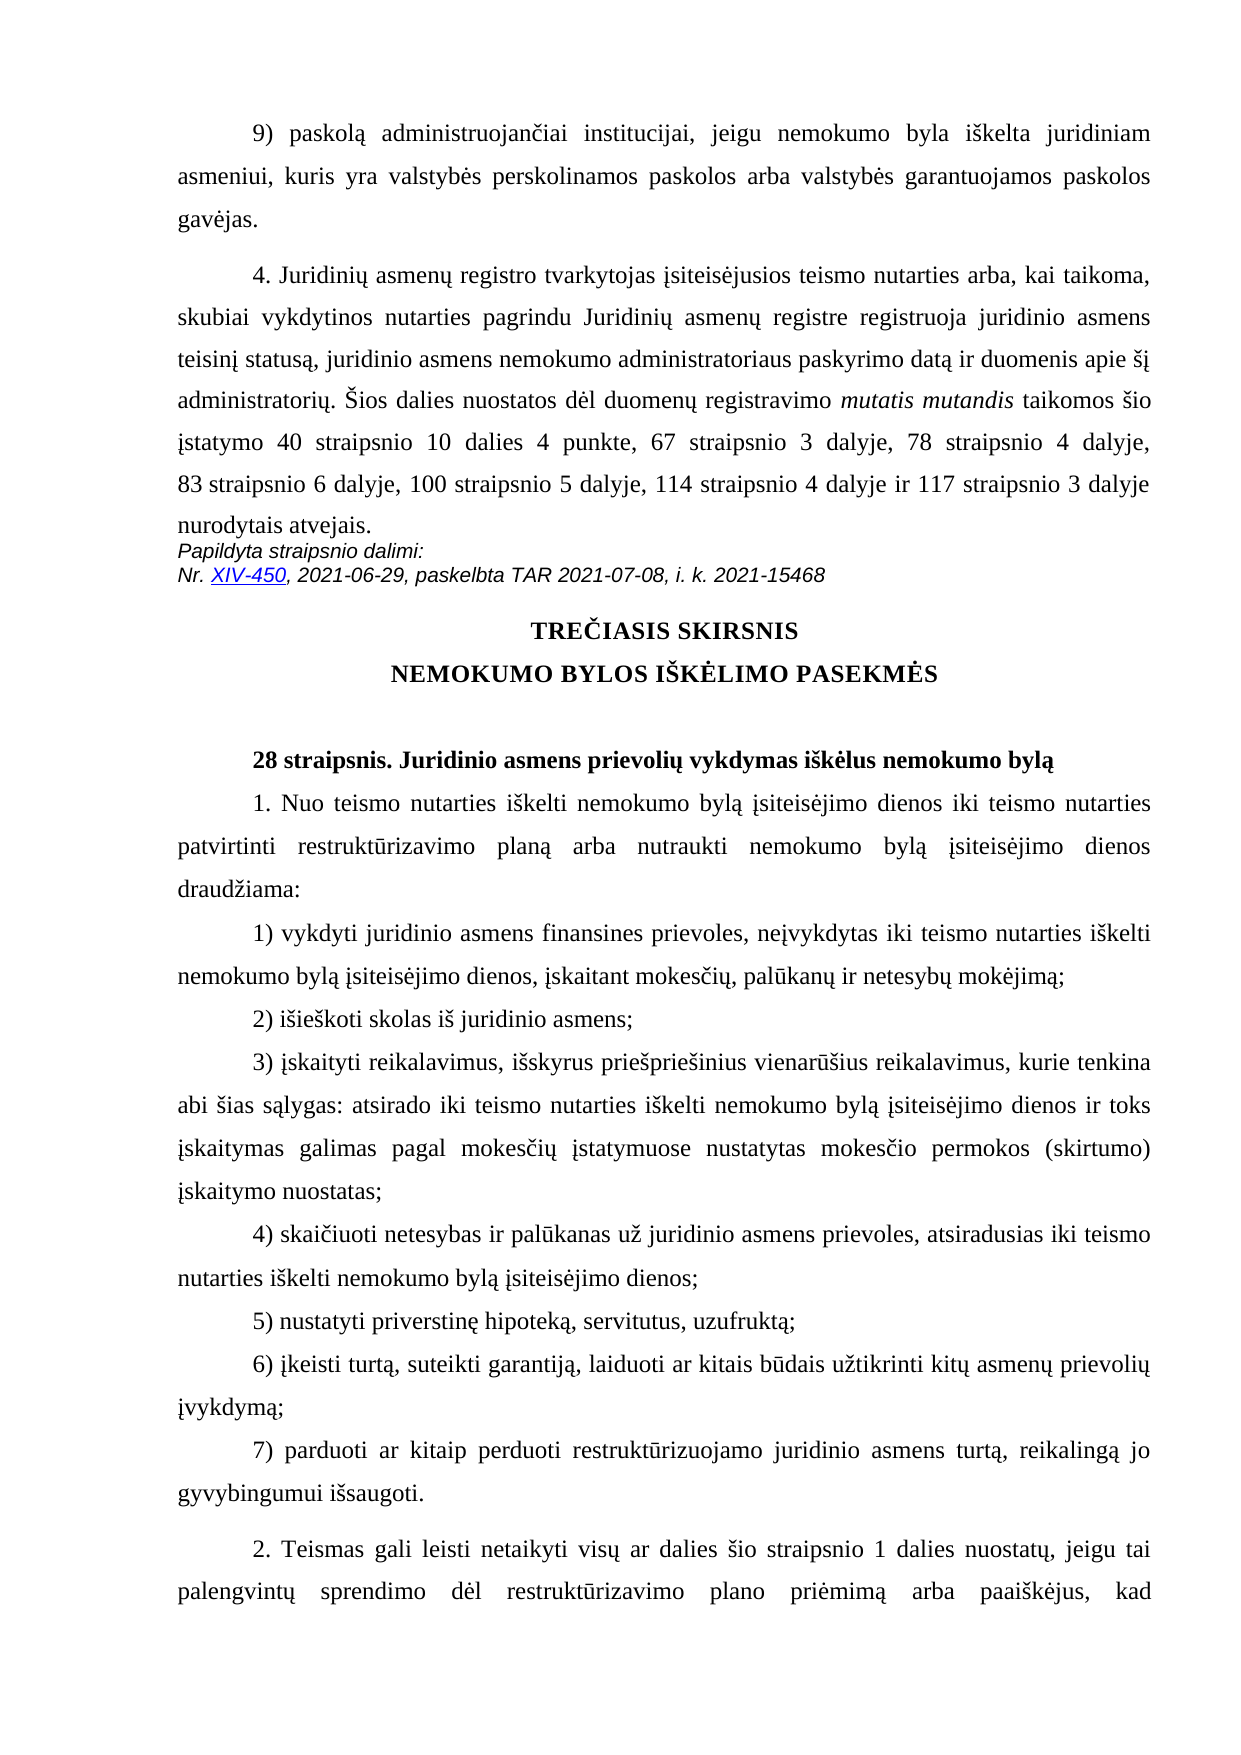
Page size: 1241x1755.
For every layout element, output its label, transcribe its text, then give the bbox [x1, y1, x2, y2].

text 7) parduoti ar kitaip perduoti restruktūrizuojamo juridinio asmens turtą, reikalingą jo gyvybingumui išsaugoti. [177, 1435, 1152, 1507]
text Papildyta straipsnio dalimi: [177, 539, 1152, 563]
text 2) išieškoti skolas iš juridinio asmens; [177, 1004, 1152, 1033]
text 3) įskaityti reikalavimus, išskyrus priešpriešinius vienarūšius reikalavimus, kurie tenkina abi šias sąlygas: atsirado iki teismo nutarties iškelti nemokumo bylą įsiteisėjimo dienos ir toks įskaitymas galimas pagal mokesčių įstatymuose nustatytas mokesčio permokos (skirtumo) įskaitymo nuostatas; [177, 1047, 1152, 1205]
text 5) nustatyti priverstinę hipoteką, servitutus, uzufruktą; [177, 1306, 1152, 1334]
text NEMOKUMO BYLOS IŠKĖLIMO PASEKMĖS [177, 659, 1152, 688]
text 4) skaičiuoti netesybas ir palūkanas už juridinio asmens prievoles, atsiradusias iki teismo nutarties iškelti nemokumo bylą įsiteisėjimo dienos; [177, 1219, 1152, 1291]
text 4. Juridinių asmenų registro tvarkytojas įsiteisėjusios teismo nutarties arba, kai taikoma, skubiai vykdytinos nutarties pagrindu Juridinių asmenų registre registruoja juridinio asmens teisinį statusą, juridinio asmens nemokumo administratoriaus paskyrimo datą ir duomenis apie šį administratorių. Šios dalies nuostatos dėl duomenų registravimo mutatis mutandis taikomos šio įstatymo 40 straipsnio 10 dalies 4 punkte, 67 straipsnio 3 dalyje, 78 straipsnio 4 dalyje, 83 straipsnio 6 dalyje, 100 straipsnio 5 dalyje, 114 straipsnio 4 dalyje ir 117 straipsnio 3 dalyje nurodytais atvejais. [177, 247, 1152, 539]
text 1. Nuo teismo nutarties iškelti nemokumo bylą įsiteisėjimo dienos iki teismo nutarties patvirtinti restruktūrizavimo planą arba nutraukti nemokumo bylą įsiteisėjimo dienos draudžiama: [177, 788, 1152, 903]
text Nr. XIV-450, 2021-06-29, paskelbta TAR 2021-07-08, i. k. 2021-15468 [177, 563, 1152, 587]
text 1) vykdyti juridinio asmens finansines prievoles, neįvykdytas iki teismo nutarties iškelti nemokumo bylą įsiteisėjimo dienos, įskaitant mokesčių, palūkanų ir netesybų mokėjimą; [177, 918, 1152, 989]
text 9) paskolą administruojančiai institucijai, jeigu nemokumo byla iškelta juridiniam asmeniui, kuris yra valstybės perskolinamos paskolos arba valstybės garantuojamos paskolos gavėjas. [177, 118, 1152, 233]
text TREČIASIS SKIRSNIS [177, 616, 1152, 644]
text 6) įkeisti turtą, suteikti garantiją, laiduoti ar kitais būdais užtikrinti kitų asmenų prievolių įvykdymą; [177, 1349, 1152, 1421]
text 2. Teismas gali leisti netaikyti visų ar dalies šio straipsnio 1 dalies nuostatų, jeigu tai palengvintų sprendimo dėl restruktūrizavimo plano priėmimą arba paaiškėjus, kad [177, 1521, 1152, 1605]
text 28 straipsnis. Juridinio asmens prievolių vykdymas iškėlus nemokumo bylą [177, 745, 1152, 774]
